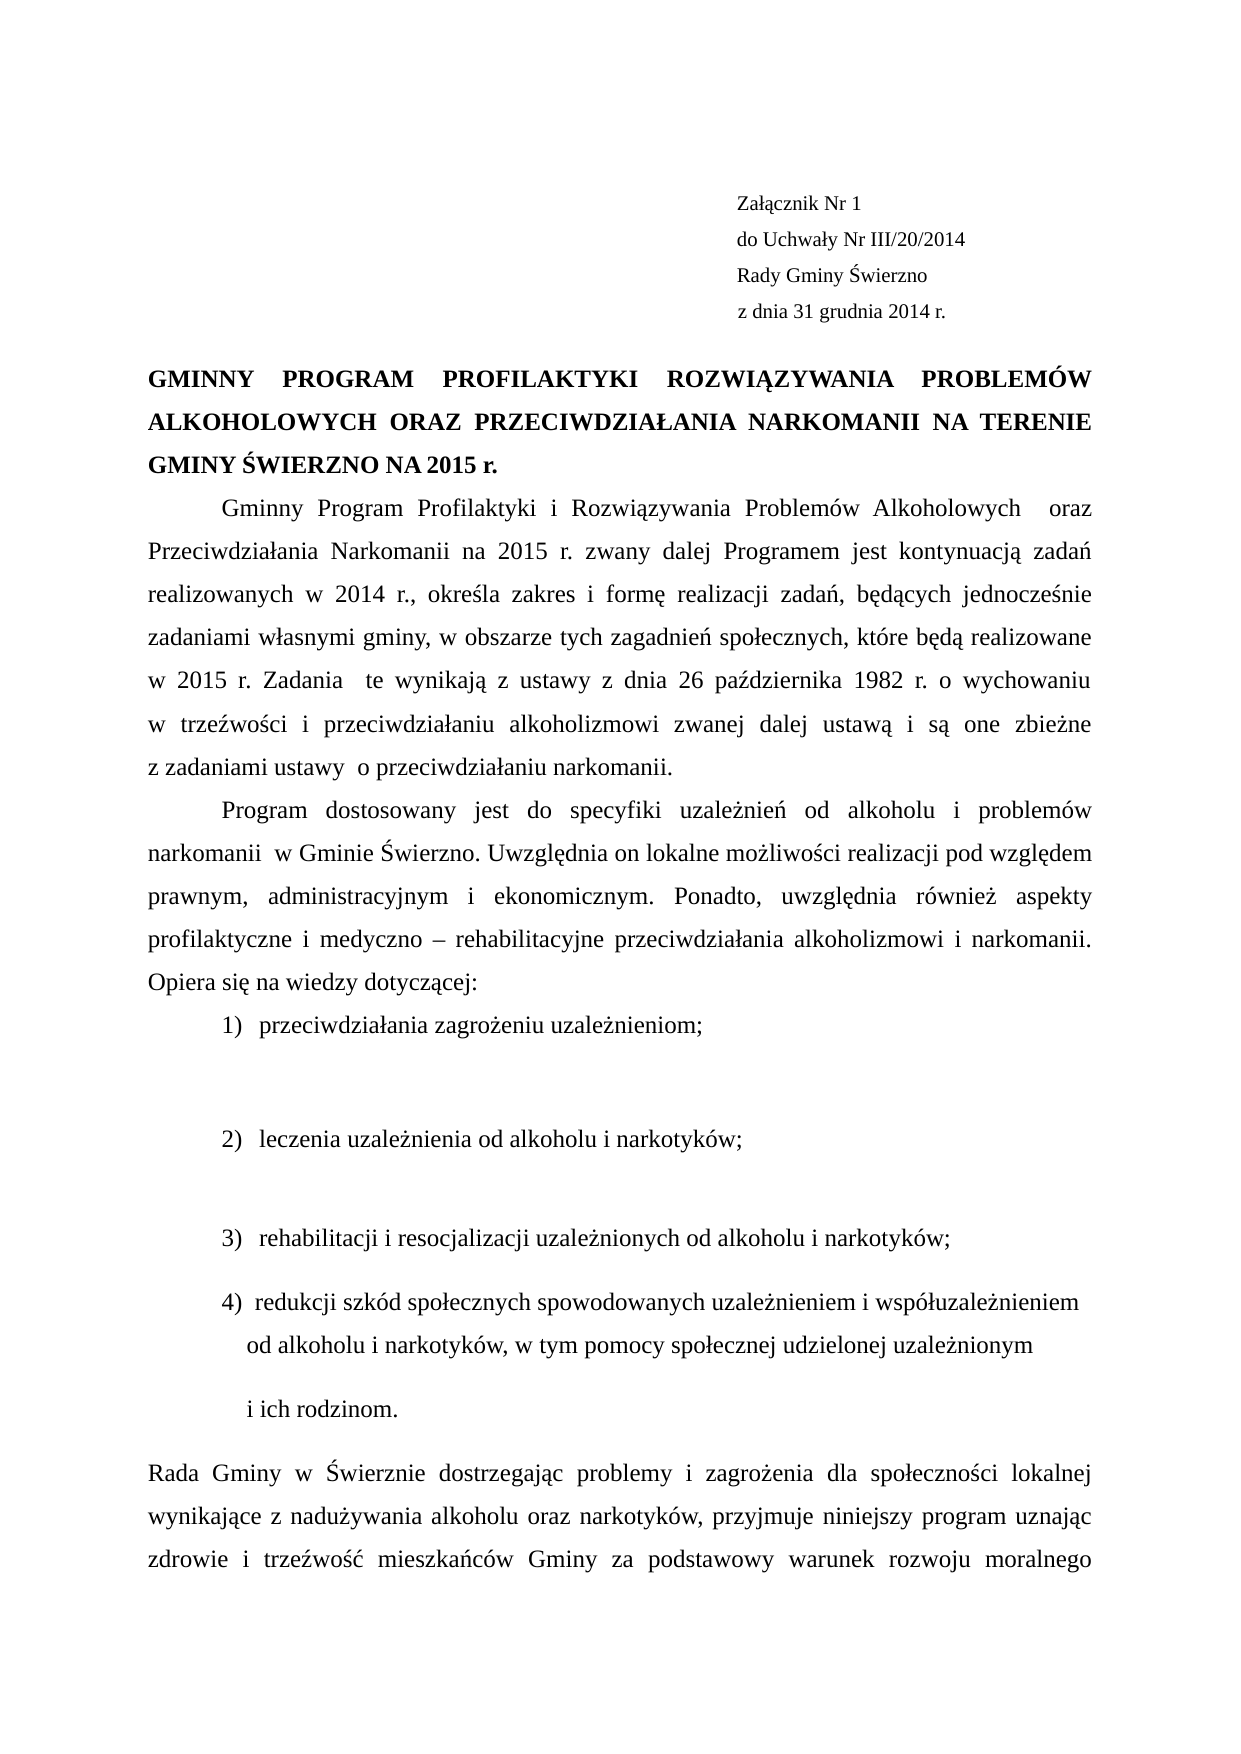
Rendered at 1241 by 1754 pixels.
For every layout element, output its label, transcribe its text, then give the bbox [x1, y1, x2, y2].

text Program dostosowany jest do specyfiki uzależnień od alkoholu i problemów narkomanii w Gminie Świerzno. Uwzględnia on lokalne możliwości realizacji pod względem prawnym, administracyjnym i ekonomicznym. Ponadto, uwzględnia również aspekty profilaktyczne i medyczno – rehabilitacyjne przeciwdziałania alkoholizmowi i narkomanii. Opiera się na wiedzy dotyczącej: [148, 795, 1093, 996]
list od alkoholu i narkotyków, w tym pomocy społecznej udzielonej uzależnionym [221, 1330, 1093, 1359]
text Gminny Program Profilaktyki i Rozwiązywania Problemów Alkoholowych oraz Przeciwdziałania Narkomanii na 2015 r. zwany dalej Programem jest kontynuacją zadań realizowanych w 2014 r., określa zakres i formę realizacji zadań, będących jednocześnie zadaniami własnymi gminy, w obszarze tych zagadnień społecznych, które będą realizowane w 2015 r. Zadania te wynikają z ustawy z dnia 26 października 1982 r. o wychowaniu w trzeźwości i przeciwdziałaniu alkoholizmowi zwanej dalej ustawą i są one zbieżne z zadaniami ustawy o przeciwdziałaniu narkomanii. [148, 493, 1093, 781]
text Rada Gminy w Świerznie dostrzegając problemy i zagrożenia dla społeczności lokalnej wynikające z nadużywania alkoholu oraz narkotyków, przyjmuje niniejszy program uznając zdrowie i trzeźwość mieszkańców Gminy za podstawowy warunek rozwoju moralnego [148, 1458, 1093, 1573]
list przeciwdziałania zagrożeniu uzależnieniom; [221, 1011, 1093, 1039]
list rehabilitacji i resocjalizacji uzależnionych od alkoholu i narkotyków; [221, 1223, 1093, 1252]
text GMINNY PROGRAM PROFILAKTYKI ROZWIĄZYWANIA PROBLEMÓW ALKOHOLOWYCH ORAZ PRZECIWDZIAŁANIA NARKOMANII NA TERENIE GMINY ŚWIERZNO NA 2015 r. [148, 364, 1093, 479]
text Załącznik Nr 1 do Uchwały Nr III/20/2014 Rady Gminy Świerzno z dnia 31 grudnia 2014 r. [737, 191, 1093, 323]
text 4) redukcji szkód społecznych spowodowanych uzależnieniem i współuzależnieniem [148, 1287, 1093, 1316]
list i ich rodzinom. [221, 1394, 1093, 1423]
list leczenia uzależnienia od alkoholu i narkotyków; [221, 1124, 1093, 1153]
